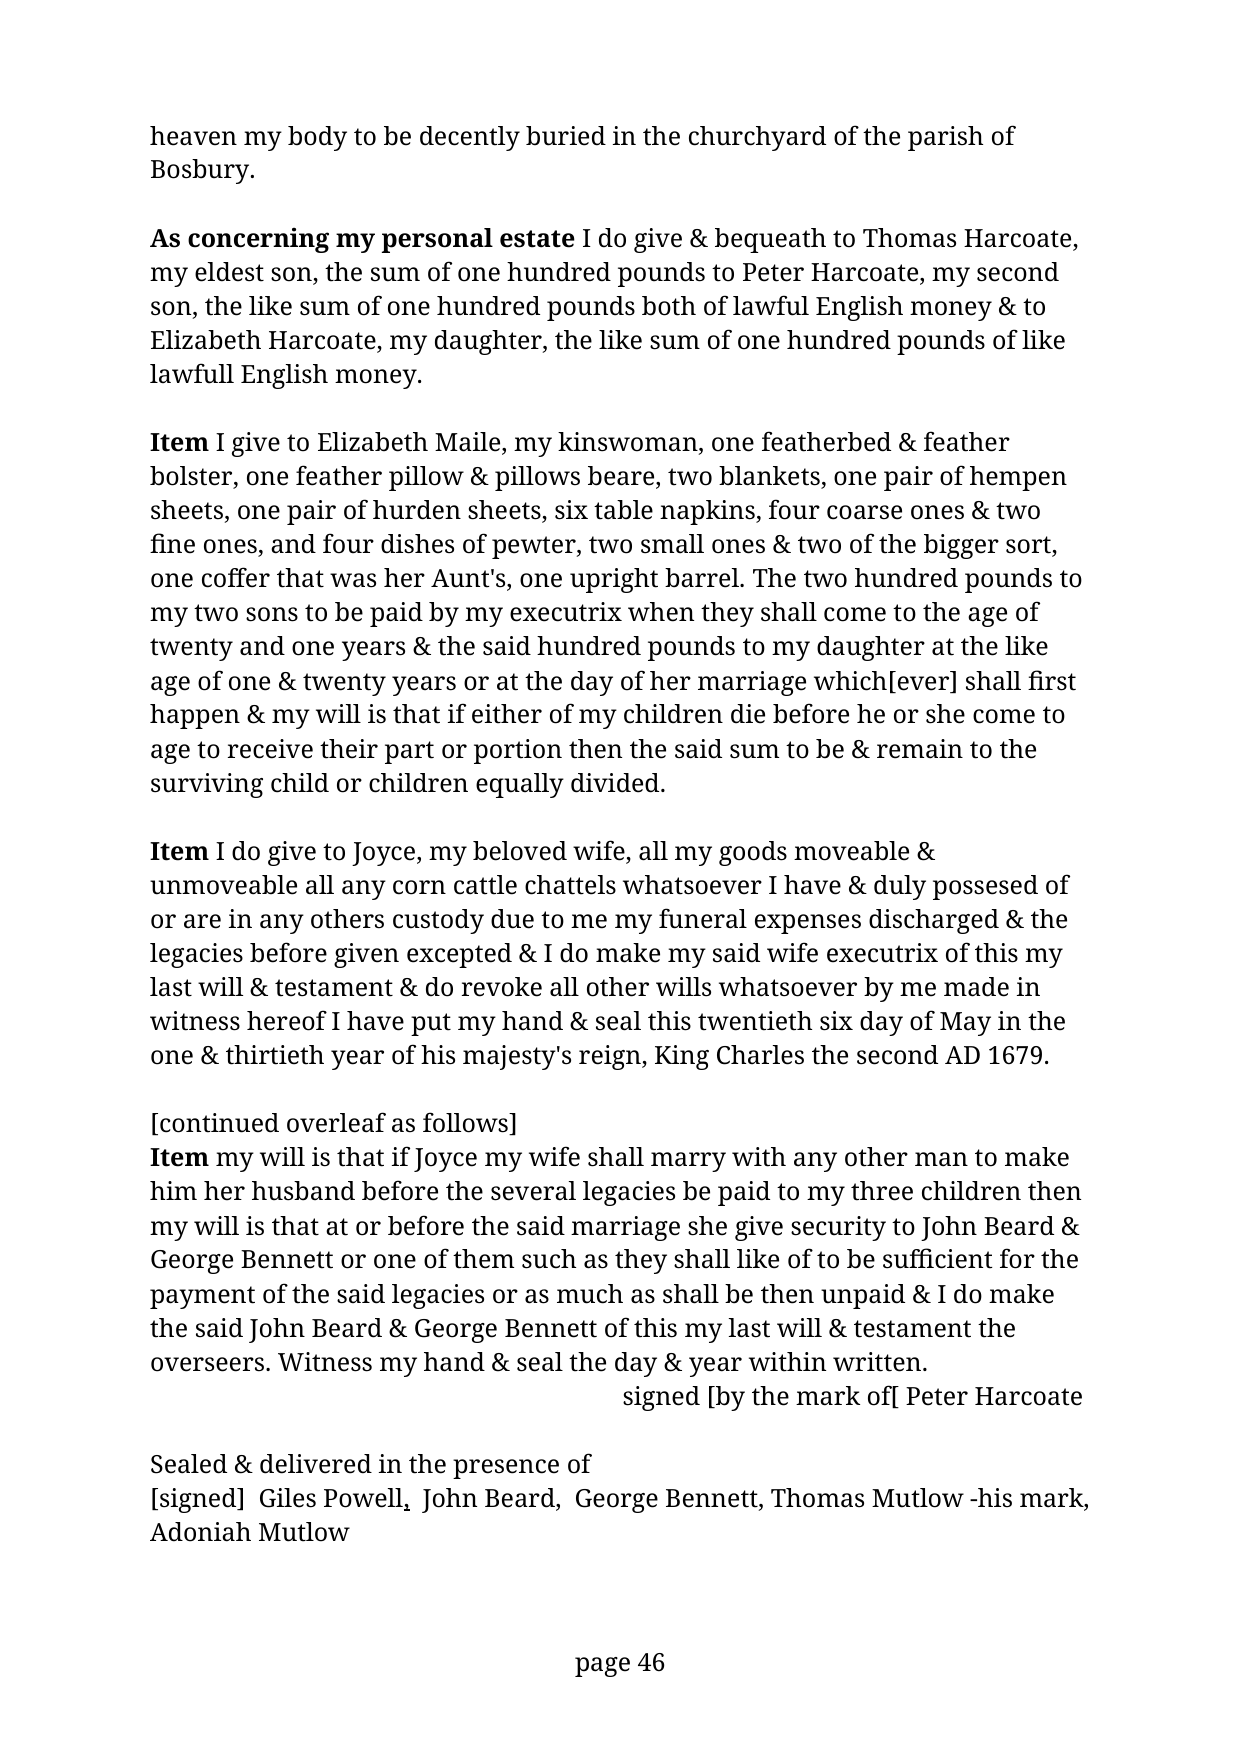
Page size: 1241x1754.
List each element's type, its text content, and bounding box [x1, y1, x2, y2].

text [signed] Giles Powell, John Beard, George Bennett, Thomas Mutlow -his mark, Adoniah Mutlow [150, 1481, 1090, 1549]
text heaven my body to be decently buried in the churchyard of the parish of Bosbury. [150, 118, 1090, 186]
text As concerning my personal estate I do give & bequeath to Thomas Harcoate, my eldest son, the sum of one hundred pounds to Peter Harcoate, my second son, the like sum of one hundred pounds both of lawful English money & to Elizabeth Harcoate, my daughter, the like sum of one hundred pounds of like lawfull English money. [150, 220, 1090, 391]
text Item my will is that if Joyce my wife shall marry with any other man to make him her husband before the several legacies be paid to my three children then my will is that at or before the said marriage she give security to John Beard & George Bennett or one of them such as they shall like of to be sufficient for the payment of the said legacies or as much as shall be then unpaid & I do make the said John Beard & George Bennett of this my last will & testament the overseers. Witness my hand & seal the day & year within written. [150, 1140, 1090, 1378]
text Sealed & delivered in the presence of [150, 1447, 1090, 1481]
text Item I give to Elizabeth Maile, my kinswoman, one featherbed & feather bolster, one feather pillow & pillows beare, two blankets, one pair of hempen sheets, one pair of hurden sheets, six table napkins, four coarse ones & two fine ones, and four dishes of pewter, two small ones & two of the bigger sort, one coffer that was her Aunt's, one upright barrel. The two hundred pounds to my two sons to be paid by my executrix when they shall come to the age of twenty and one years & the said hundred pounds to my daughter at the like age of one & twenty years or at the day of her marriage which[ever] shall first happen & my will is that if either of my children die before he or she come to age to receive their part or portion then the said sum to be & remain to the surviving child or children equally divided. [150, 425, 1090, 799]
text [continued overleaf as follows] [150, 1106, 1090, 1140]
text signed [by the mark of[ Peter Harcoate [150, 1378, 1090, 1412]
text Item I do give to Joyce, my beloved wife, all my goods moveable & unmoveable all any corn cattle chattels whatsoever I have & duly possesed of or are in any others custody due to me my funeral expenses discharged & the legacies before given excepted & I do make my said wife executrix of this my last will & testament & do revoke all other wills whatsoever by me made in witness hereof I have put my hand & seal this twentieth six day of May in the one & thirtieth year of his majesty's reign, King Charles the second AD 1679. [150, 833, 1090, 1072]
